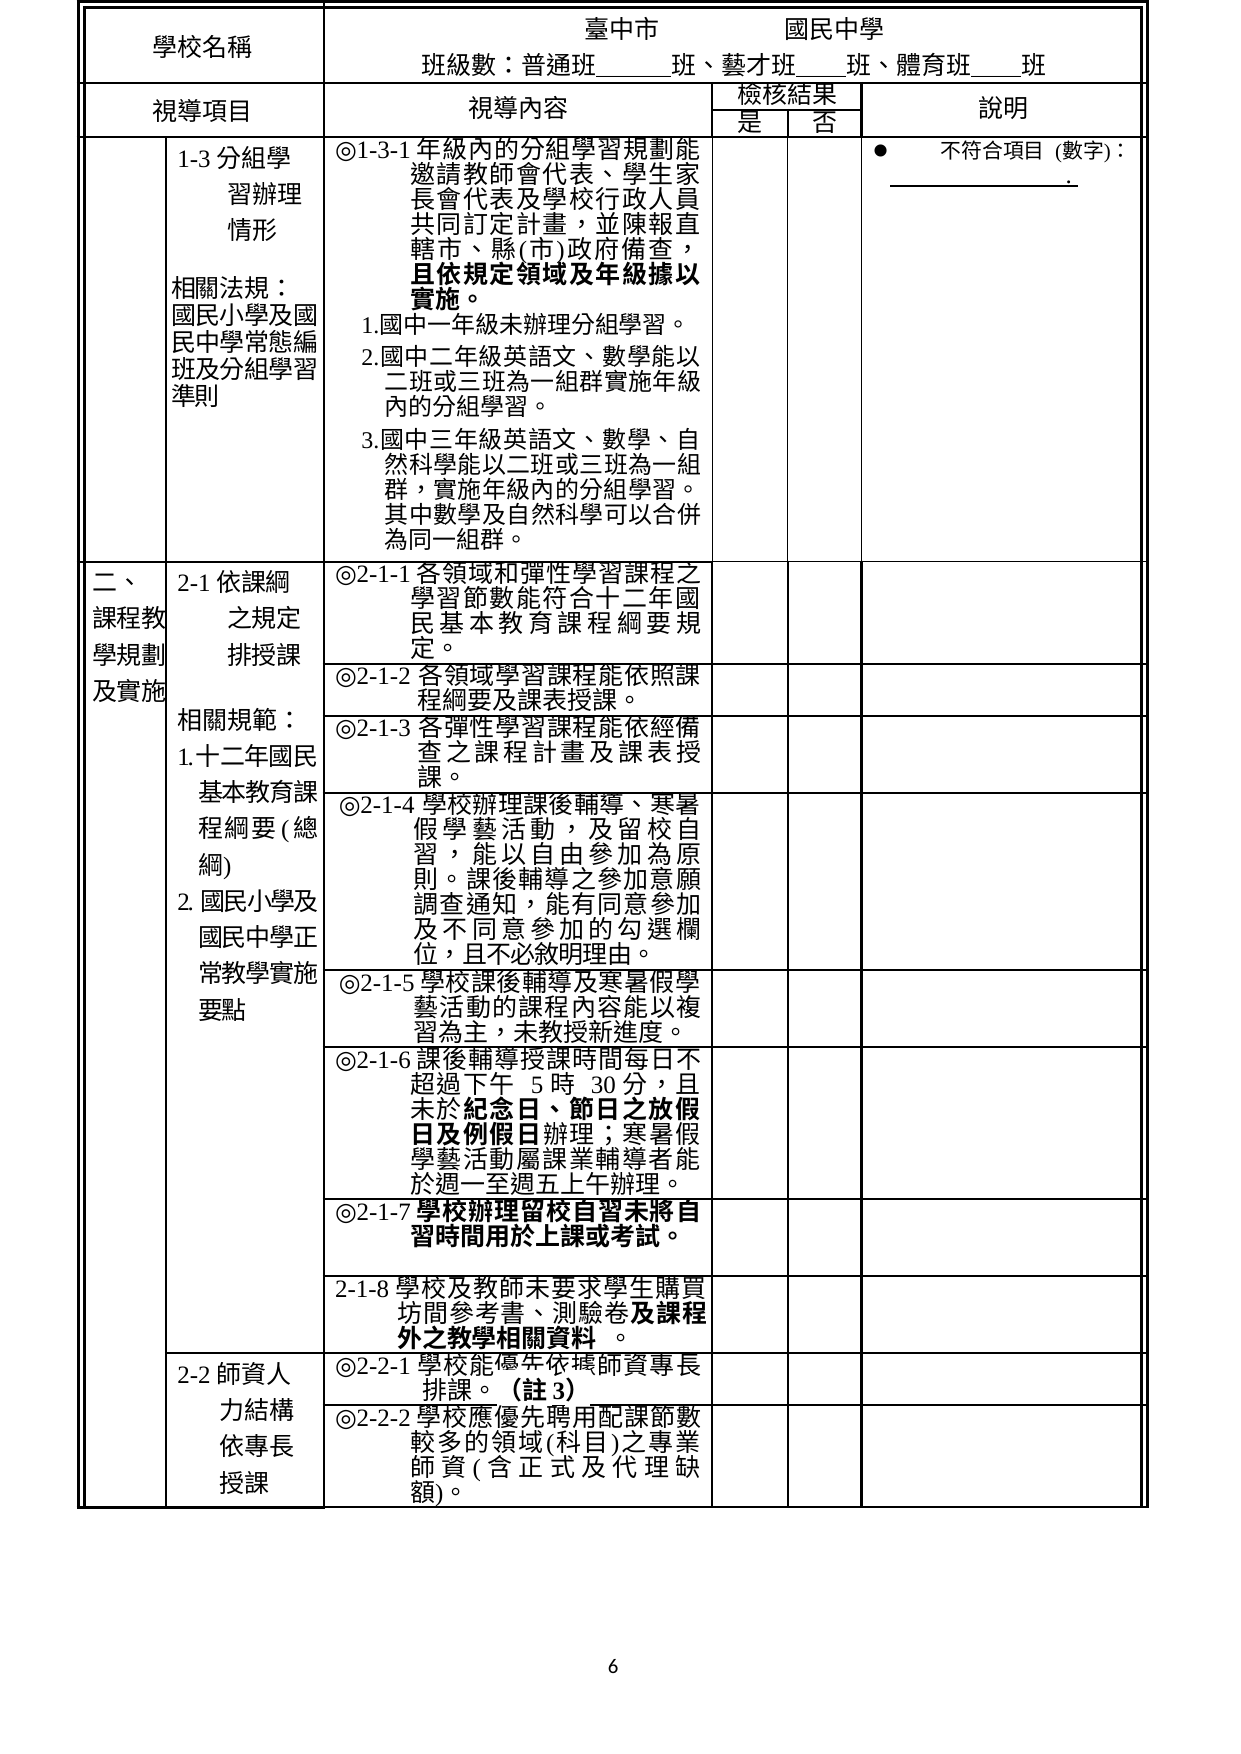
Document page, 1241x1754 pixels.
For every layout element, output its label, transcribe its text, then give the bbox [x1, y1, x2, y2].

table_cell [713, 665, 787, 715]
table_cell [789, 1354, 860, 1404]
table_cell 不符合項目 (數字)： . [862, 138, 1140, 561]
table_cell [713, 1406, 787, 1506]
table_cell [788, 138, 861, 561]
table_cell [863, 562, 1140, 663]
table_cell ◎2-1-1各領域和彈性學習課程之學習節數能符合十二年國民基本教育課程綱要規定。 [325, 563, 711, 663]
table_cell [789, 1048, 860, 1198]
table_cell 2-2 師資人力結構依專長授課 [167, 1354, 323, 1506]
table_cell [863, 665, 1140, 715]
table_cell ◎2-1-6課後輔導授課時間每日不超過下午 5時 30分，且未於紀念日、節日之放假日及例假日辦理；寒暑假學藝活動屬課業輔導者能於週一至週五上午辦理。 [325, 1048, 711, 1198]
table_cell 視導內容 [325, 84, 711, 136]
table_cell [863, 1200, 1140, 1275]
table_cell 2-1-8學校及教師未要求學生購買坊間參考書、測驗卷及課程外之教學相關資料 。 [325, 1277, 711, 1352]
table_cell 說明 [863, 84, 1140, 136]
table_cell ◎2-1-2 各領域學習課程能依照課程綱要及課表授課。 [325, 665, 711, 715]
table_cell [713, 1277, 787, 1352]
table_cell [789, 1200, 860, 1275]
table_header 臺中市 國民中學 班級數：普通班＿＿＿班、藝才班＿＿班、體育班＿＿班 [325, 3, 1144, 82]
table_cell [863, 971, 1140, 1046]
table_cell [789, 665, 860, 715]
table_cell 檢核結果 [713, 84, 860, 109]
table_cell ◎2-1-7學校辦理留校自習未將自習時間用於上課或考試。 [325, 1200, 711, 1275]
table_cell [713, 717, 787, 792]
table_cell [789, 717, 860, 792]
table_cell [789, 562, 860, 663]
table_cell ◎2-2-1學校能優先依據師資專長排課。（註3） [325, 1354, 711, 1404]
table_cell [86, 138, 165, 561]
table_cell 1-3 分組學習辦理情形 相關法規： 國民小學及國民中學常態編班及分組學習準則 [167, 138, 323, 561]
table_cell ◎2-1-5 學校課後輔導及寒暑假學藝活動的課程內容能以複習為主，未教授新進度。 [325, 971, 711, 1046]
table_cell [789, 794, 860, 969]
table_cell [713, 138, 787, 561]
table_cell [789, 1406, 860, 1506]
table_cell 是 [713, 111, 787, 136]
table_cell [863, 1354, 1140, 1404]
table_cell [713, 1048, 787, 1198]
table_cell [713, 1200, 787, 1275]
table_cell [713, 562, 787, 663]
table_cell [863, 1277, 1140, 1352]
table_cell [713, 794, 787, 969]
table_cell 視導項目 [86, 84, 323, 136]
table_cell [863, 1406, 1140, 1506]
table_cell [713, 1354, 787, 1404]
table_cell ◎2-1-4 學校辦理課後輔導、寒暑假學藝活動，及留校自習，能以自由參加為原則。課後輔導之參加意願調查通知，能有同意參加及不同意參加的勾選欄位，且不必敘明理由。 [325, 794, 711, 969]
table_cell [863, 717, 1140, 792]
table_cell [713, 971, 787, 1046]
table_cell [863, 1048, 1140, 1198]
table_cell ◎1-3-1 年級內的分組學習規劃能邀請教師會代表、學生家長會代表及學校行政人員共同訂定計畫，並陳報直轄市、縣(市)政府備查，且依規定領域及年級據以實施。 1.國中一年級未辦理分組學習。 2.國中二年級英語文、數學能以二班或三班為一組群實施年級內的分組學習。 3.國中三年級英語文、數學、自然科學能以二班或三班為一組群，實施年級內的分組學習。其中數學及自然科學可以合併為同一組群。 [325, 138, 712, 561]
table_cell 2-1 依課綱之規定排授課 相關規範： 1.十二年國民基本教育課程綱要(總綱) 2. 國民小學及國民中學正常教學實施要點 [167, 563, 323, 1352]
table_cell 否 [789, 111, 860, 136]
table_cell [789, 1277, 860, 1352]
table_cell [863, 794, 1140, 969]
table_cell ◎2-2-2學校應優先聘用配課節數較多的領域(科目)之專業師資(含正式及代理缺額)。 [325, 1406, 711, 1506]
table_header 學校名稱 [81, 3, 323, 82]
table_cell [789, 971, 860, 1046]
table_cell ◎2-1-3 各彈性學習課程能依經備查之課程計畫及課表授課。 [325, 717, 711, 792]
table_cell 二、 課程教學規劃及實施 [86, 563, 165, 1506]
